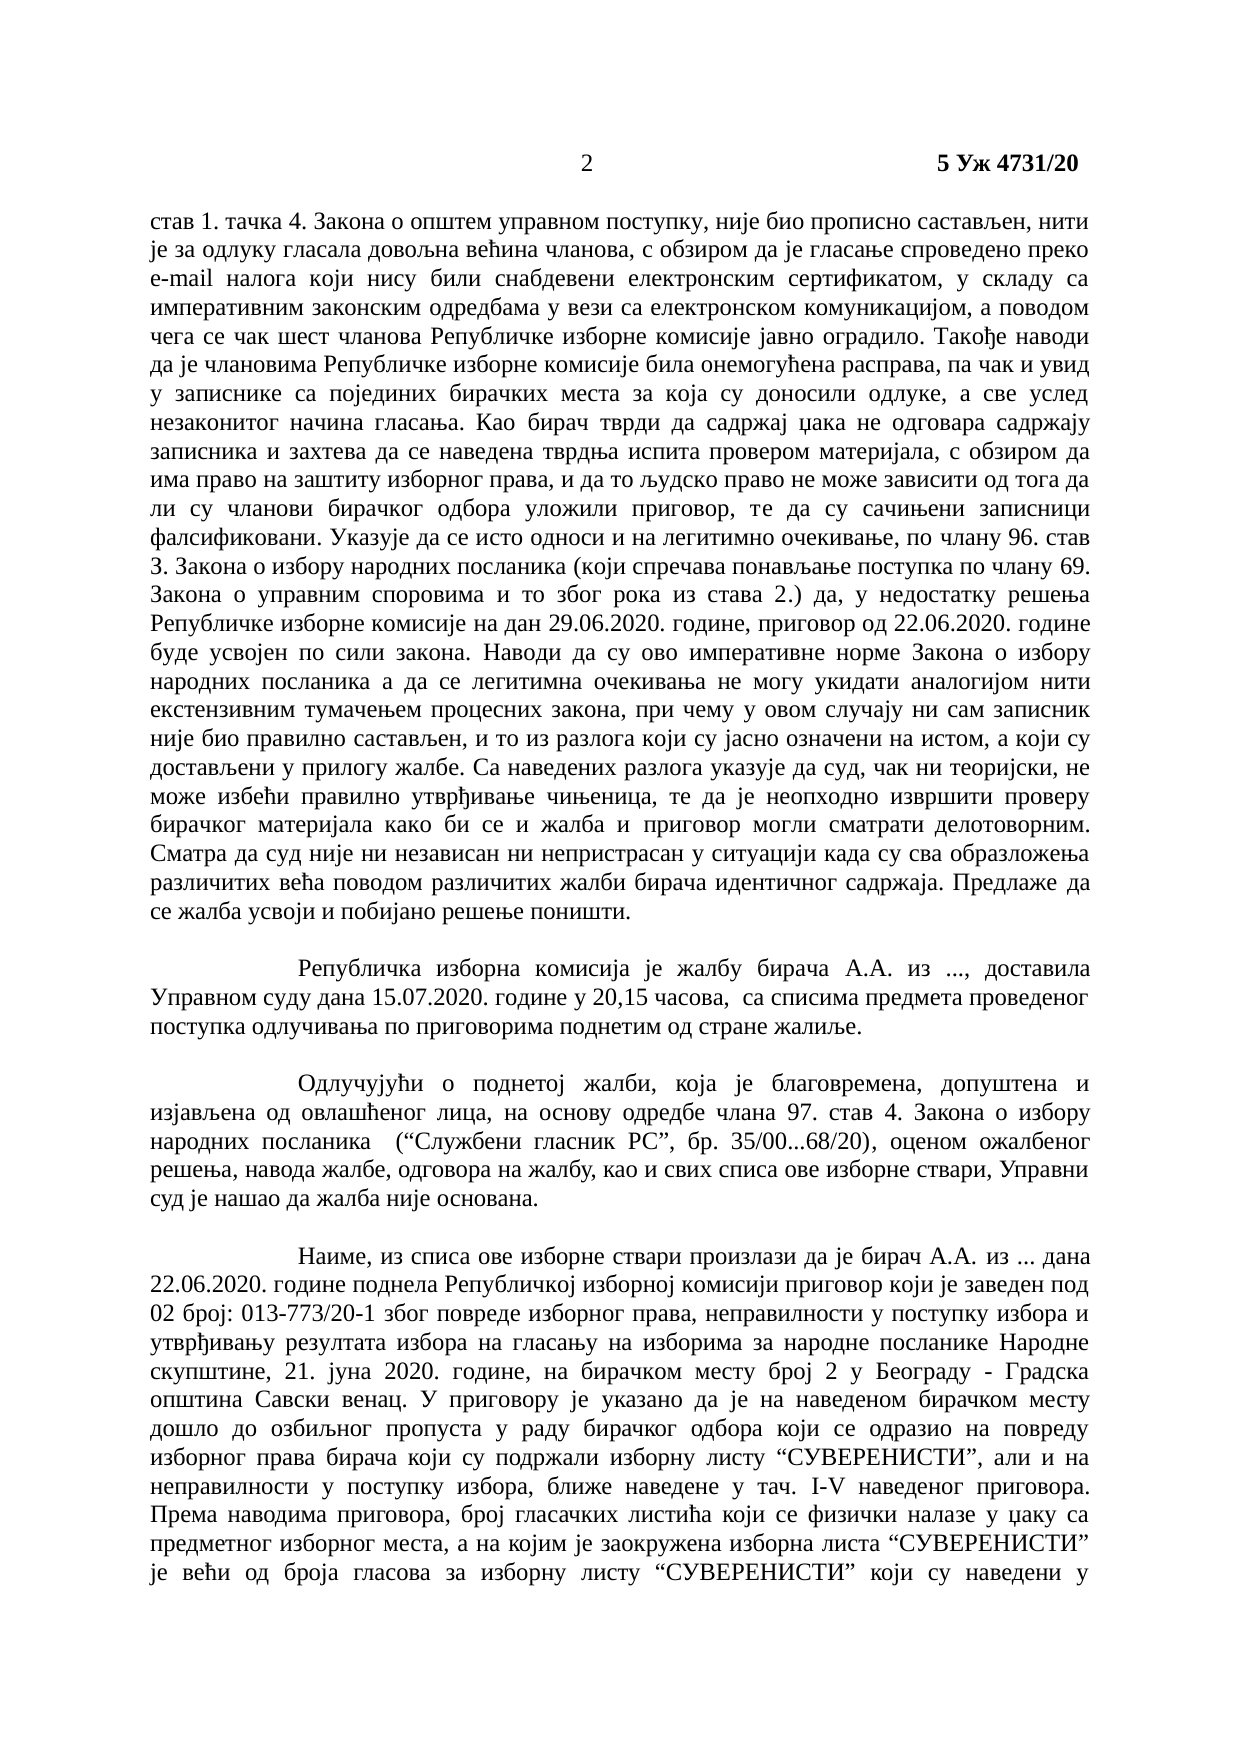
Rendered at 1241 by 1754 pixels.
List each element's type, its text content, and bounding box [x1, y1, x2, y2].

text став 1. тачка 4. Закона о општем управном поступку, није био прописно састављен, нити је за одлуку гласала довољна већина чланова, с обзиром да је гласање спроведено преко e-mail налога који нису били снабдевени електронским сертификатом, у складу са императивним законским одредбама у вези са електронском комуникацијом, а поводом чега се чак шест чланова Републичке изборне комисије јавно оградило. Такође наводи да је члановима Републичке изборне комисије била онемогућена расправа, па чак и увид у записнике са појединих бирачких места за која су доносили одлуке, а све услед незаконитог начина гласања. Као бирач тврди да садржај џака не одговара садржају записника и захтева да се наведена тврдња испита провером материјала, с обзиром да има право на заштиту изборног права, и да то људско право не може зависити од тога да ли су чланови бирачког одбора уложили приговор, те да су сачињени записници фалсификовани. Указује да се исто односи и на легитимно очекивање, по члану 96. став З. Закона о избору народних посланика (који спречава понављање поступка по члану 69. Закона о управним споровима и то због рока из става 2.) да, у недостатку решења Републичке изборне комисије на дан 29.06.2020. године, приговор од 22.06.2020. године буде усвојен по сили закона. Наводи да су ово императивне норме Закона о избору народних посланика а да се легитимна очекивања не могу укидати аналогијом нити екстензивним тумачењем процесних закона, при чему у овом случају ни сам записник није био правилно састављен, и то из разлога који су јасно означени на истом, а који су достављени у прилогу жалбе. Са наведених разлога указује да суд, чак ни теоријски, не може избећи правилно утврђивање чињеница, те да је неопходно извршити проверу бирачког материјала како би се и жалба и приговор могли сматрати делотоворним. Сматра да суд није ни независан ни непристрасан у ситуацији када су сва образложења различитих већа поводом различитих жалби бирача идентичног садржаја. Предлаже да се жалба усвоји и побијано решење поништи. [150, 206, 1091, 924]
text Одлучујући о поднетој жалби, која је благовремена, допуштена и изјављена од овлашћеног лица, на основу одредбе члана 97. став 4. Закона о избору народних посланика (“Службени гласник РС”, бр. 35/00...68/20), оценом ожалбеног решења, навода жалбе, одговора на жалбу, као и свих списа ове изборне ствари, Управни суд је нашао да жалба није основана. [150, 1068, 1091, 1212]
text Наиме, из списа ове изборне ствари произлази да је бирач A.A. из ... дана 22.06.2020. године поднела Републичкој изборној комисији приговор који је заведен под 02 број: 013-773/20-1 због повреде изборног права, неправилности у поступку избора и утврђивању резултата избора на гласању на изборима за народне посланике Народне скупштине, 21. јуна 2020. године, на бирачком месту број 2 у Београду - Градска општина Савски венац. У приговору је указано да је на наведеном бирачком месту дошло до озбиљног пропуста у раду бирачког одбора који се одразио на повреду изборног права бирача који су подржали изборну листу “СУВЕРЕНИСТИ”, али и на неправилности у поступку избора, ближе наведене у тач. I-V наведеног приговора. Према наводима приговора, број гласачких листића који се физички налазе у џаку са предметног изборног места, а на којим је заокружена изборна листа “СУВЕРЕНИСТИ” је већи од броја гласова за изборну листу “СУВЕРЕНИСТИ” који су наведени у [150, 1241, 1091, 1586]
text Републичка изборна комисија је жалбу бирача A.A. из ..., доставила Управном суду дана 15.07.2020. године у 20,15 часова, са списима предмета проведеног поступка одлучивања по приговорима поднетим од стране жалиље. [150, 953, 1091, 1039]
